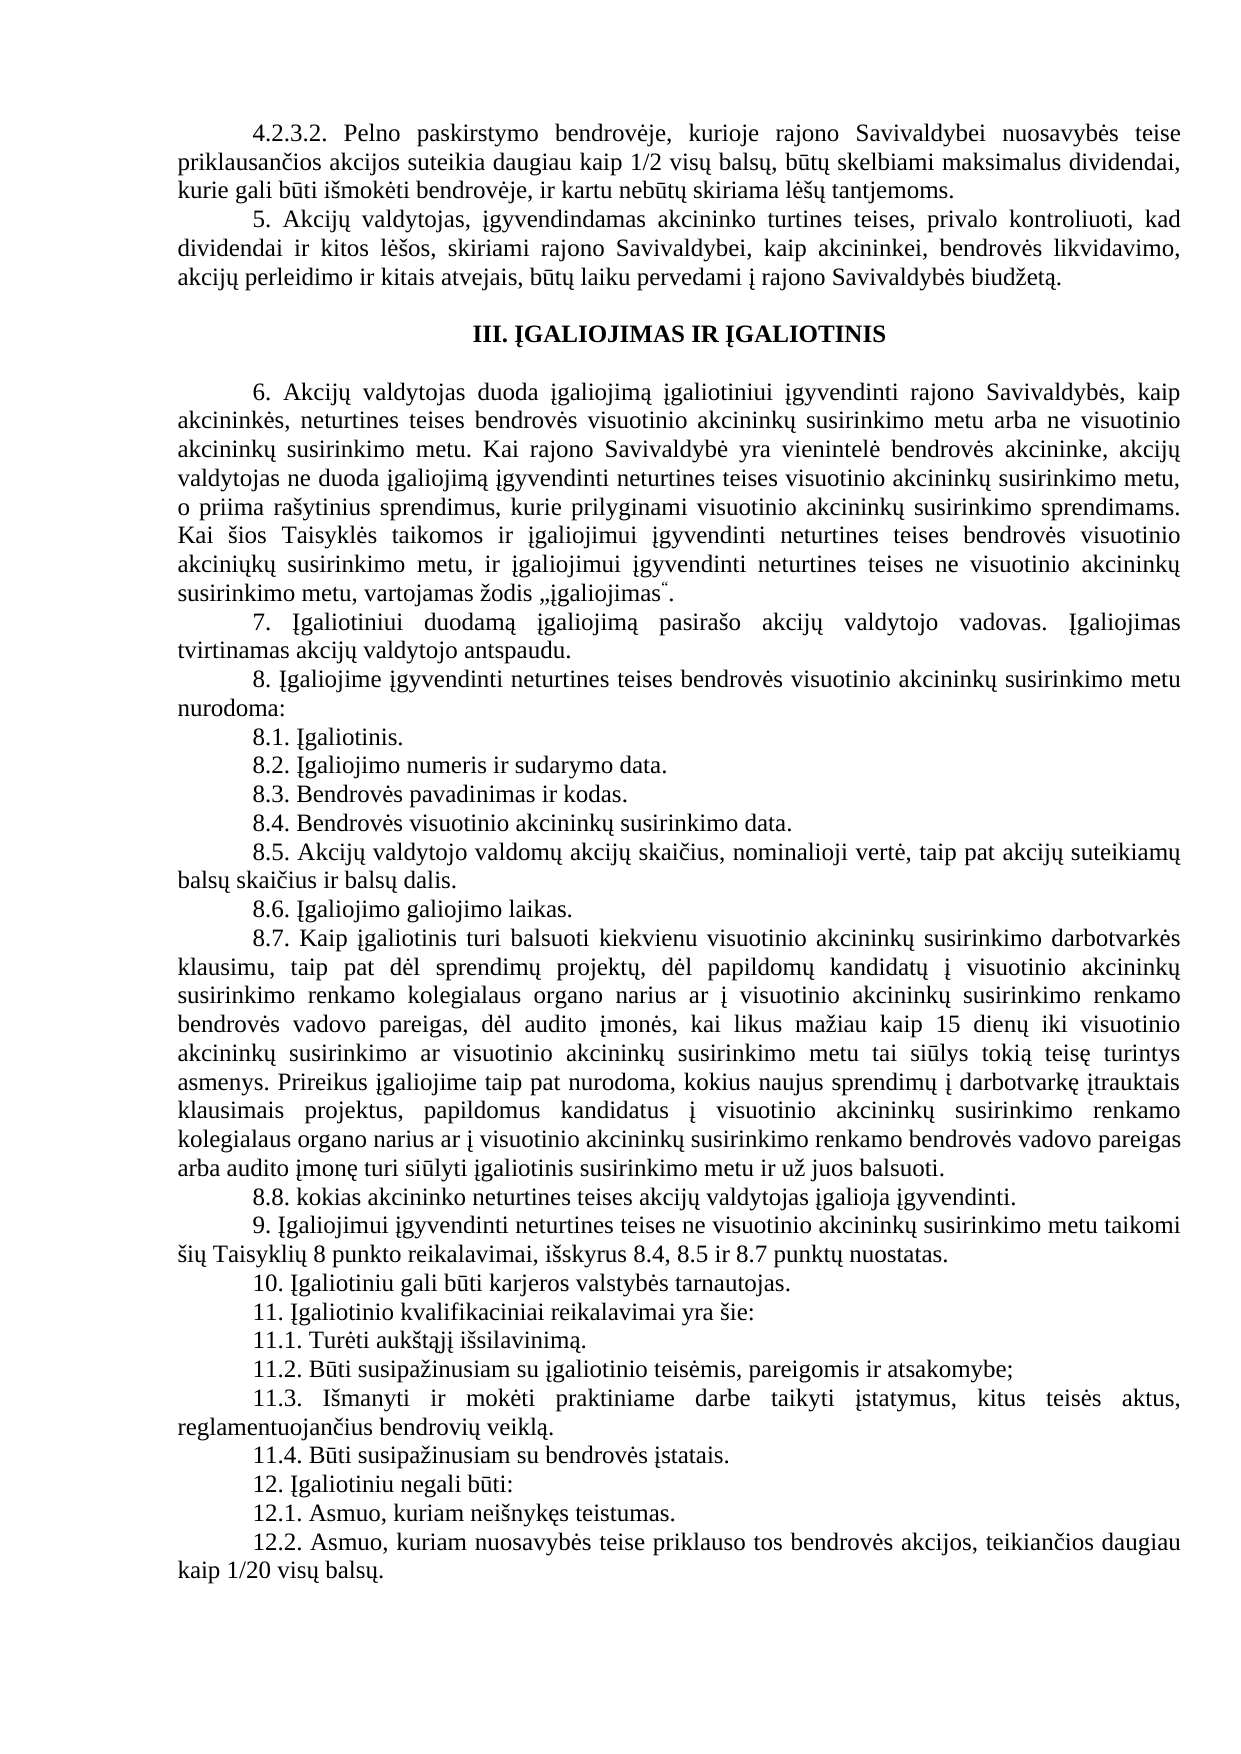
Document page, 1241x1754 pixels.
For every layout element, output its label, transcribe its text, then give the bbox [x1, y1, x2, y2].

text 8.2. Įgaliojimo numeris ir sudarymo data. [177, 751, 1181, 779]
text 11.1. Turėti aukštąjį išsilavinimą. [177, 1326, 1181, 1354]
text 12.2. Asmuo, kuriam nuosavybės teise priklauso tos bendrovės akcijos, teikiančios daugiau kaip 1/20 visų balsų. [177, 1527, 1181, 1584]
text 11.4. Būti susipažinusiam su bendrovės įstatais. [177, 1441, 1181, 1469]
text 12.1. Asmuo, kuriam neišnykęs teistumas. [177, 1498, 1181, 1527]
text 6. Akcijų valdytojas duoda įgaliojimą įgaliotiniui įgyvendinti rajono Savivaldybės, kaip akcininkės, neturtines teises bendrovės visuotinio akcininkų susirinkimo metu arba ne visuotinio akcininkų susirinkimo metu. Kai rajono Savivaldybė yra vienintelė bendrovės akcininke, akcijų valdytojas ne duoda įgaliojimą įgyvendinti neturtines teises visuotinio akcininkų susirinkimo metu, o priima rašytinius sprendimus, kurie prilyginami visuotinio akcininkų susirinkimo sprendimams. Kai šios Taisyklės taikomos ir įgaliojimui įgyvendinti neturtines teises bendrovės visuotinio akciniųkų susirinkimo metu, ir įgaliojimui įgyvendinti neturtines teises ne visuotinio akcininkų susirinkimo metu, vartojamas žodis „įgaliojimas“. [177, 377, 1181, 607]
text 8.6. Įgaliojimo galiojimo laikas. [177, 894, 1181, 923]
text III. ĮGALIOJIMAS IR ĮGALIOTINIS [177, 319, 1181, 348]
text 8.4. Bendrovės visuotinio akcininkų susirinkimo data. [177, 808, 1181, 837]
text 11.3. Išmanyti ir mokėti praktiniame darbe taikyti įstatymus, kitus teisės aktus, reglamentuojančius bendrovių veiklą. [177, 1383, 1181, 1441]
text 8.7. Kaip įgaliotinis turi balsuoti kiekvienu visuotinio akcininkų susirinkimo darbotvarkės klausimu, taip pat dėl sprendimų projektų, dėl papildomų kandidatų į visuotinio akcininkų susirinkimo renkamo kolegialaus organo narius ar į visuotinio akcininkų susirinkimo renkamo bendrovės vadovo pareigas, dėl audito įmonės, kai likus mažiau kaip 15 dienų iki visuotinio akcininkų susirinkimo ar visuotinio akcininkų susirinkimo metu tai siūlys tokią teisę turintys asmenys. Prireikus įgaliojime taip pat nurodoma, kokius naujus sprendimų į darbotvarkę įtrauktais klausimais projektus, papildomus kandidatus į visuotinio akcininkų susirinkimo renkamo kolegialaus organo narius ar į visuotinio akcininkų susirinkimo renkamo bendrovės vadovo pareigas arba audito įmonę turi siūlyti įgaliotinis susirinkimo metu ir už juos balsuoti. [177, 923, 1181, 1182]
text 9. Įgaliojimui įgyvendinti neturtines teises ne visuotinio akcininkų susirinkimo metu taikomi šių Taisyklių 8 punkto reikalavimai, išskyrus 8.4, 8.5 ir 8.7 punktų nuostatas. [177, 1211, 1181, 1268]
text 7. Įgaliotiniui duodamą įgaliojimą pasirašo akcijų valdytojo vadovas. Įgaliojimas tvirtinamas akcijų valdytojo antspaudu. [177, 607, 1181, 664]
text 12. Įgaliotiniu negali būti: [177, 1469, 1181, 1498]
text 5. Akcijų valdytojas, įgyvendindamas akcininko turtines teises, privalo kontroliuoti, kad dividendai ir kitos lėšos, skiriami rajono Savivaldybei, kaip akcininkei, bendrovės likvidavimo, akcijų perleidimo ir kitais atvejais, būtų laiku pervedami į rajono Savivaldybės biudžetą. [177, 204, 1181, 291]
text 8.5. Akcijų valdytojo valdomų akcijų skaičius, nominalioji vertė, taip pat akcijų suteikiamų balsų skaičius ir balsų dalis. [177, 837, 1181, 894]
text 8.3. Bendrovės pavadinimas ir kodas. [177, 779, 1181, 808]
text 4.2.3.2. Pelno paskirstymo bendrovėje, kurioje rajono Savivaldybei nuosavybės teise priklausančios akcijos suteikia daugiau kaip 1/2 visų balsų, būtų skelbiami maksimalus dividendai, kurie gali būti išmokėti bendrovėje, ir kartu nebūtų skiriama lėšų tantjemoms. [177, 118, 1181, 204]
text 10. Įgaliotiniu gali būti karjeros valstybės tarnautojas. [177, 1268, 1181, 1297]
text 8.1. Įgaliotinis. [177, 722, 1181, 751]
text 11.2. Būti susipažinusiam su įgaliotinio teisėmis, pareigomis ir atsakomybe; [177, 1354, 1181, 1383]
text 11. Įgaliotinio kvalifikaciniai reikalavimai yra šie: [177, 1297, 1181, 1326]
text 8.8. kokias akcininko neturtines teises akcijų valdytojas įgalioja įgyvendinti. [177, 1182, 1181, 1211]
text 8. Įgaliojime įgyvendinti neturtines teises bendrovės visuotinio akcininkų susirinkimo metu nurodoma: [177, 664, 1181, 722]
